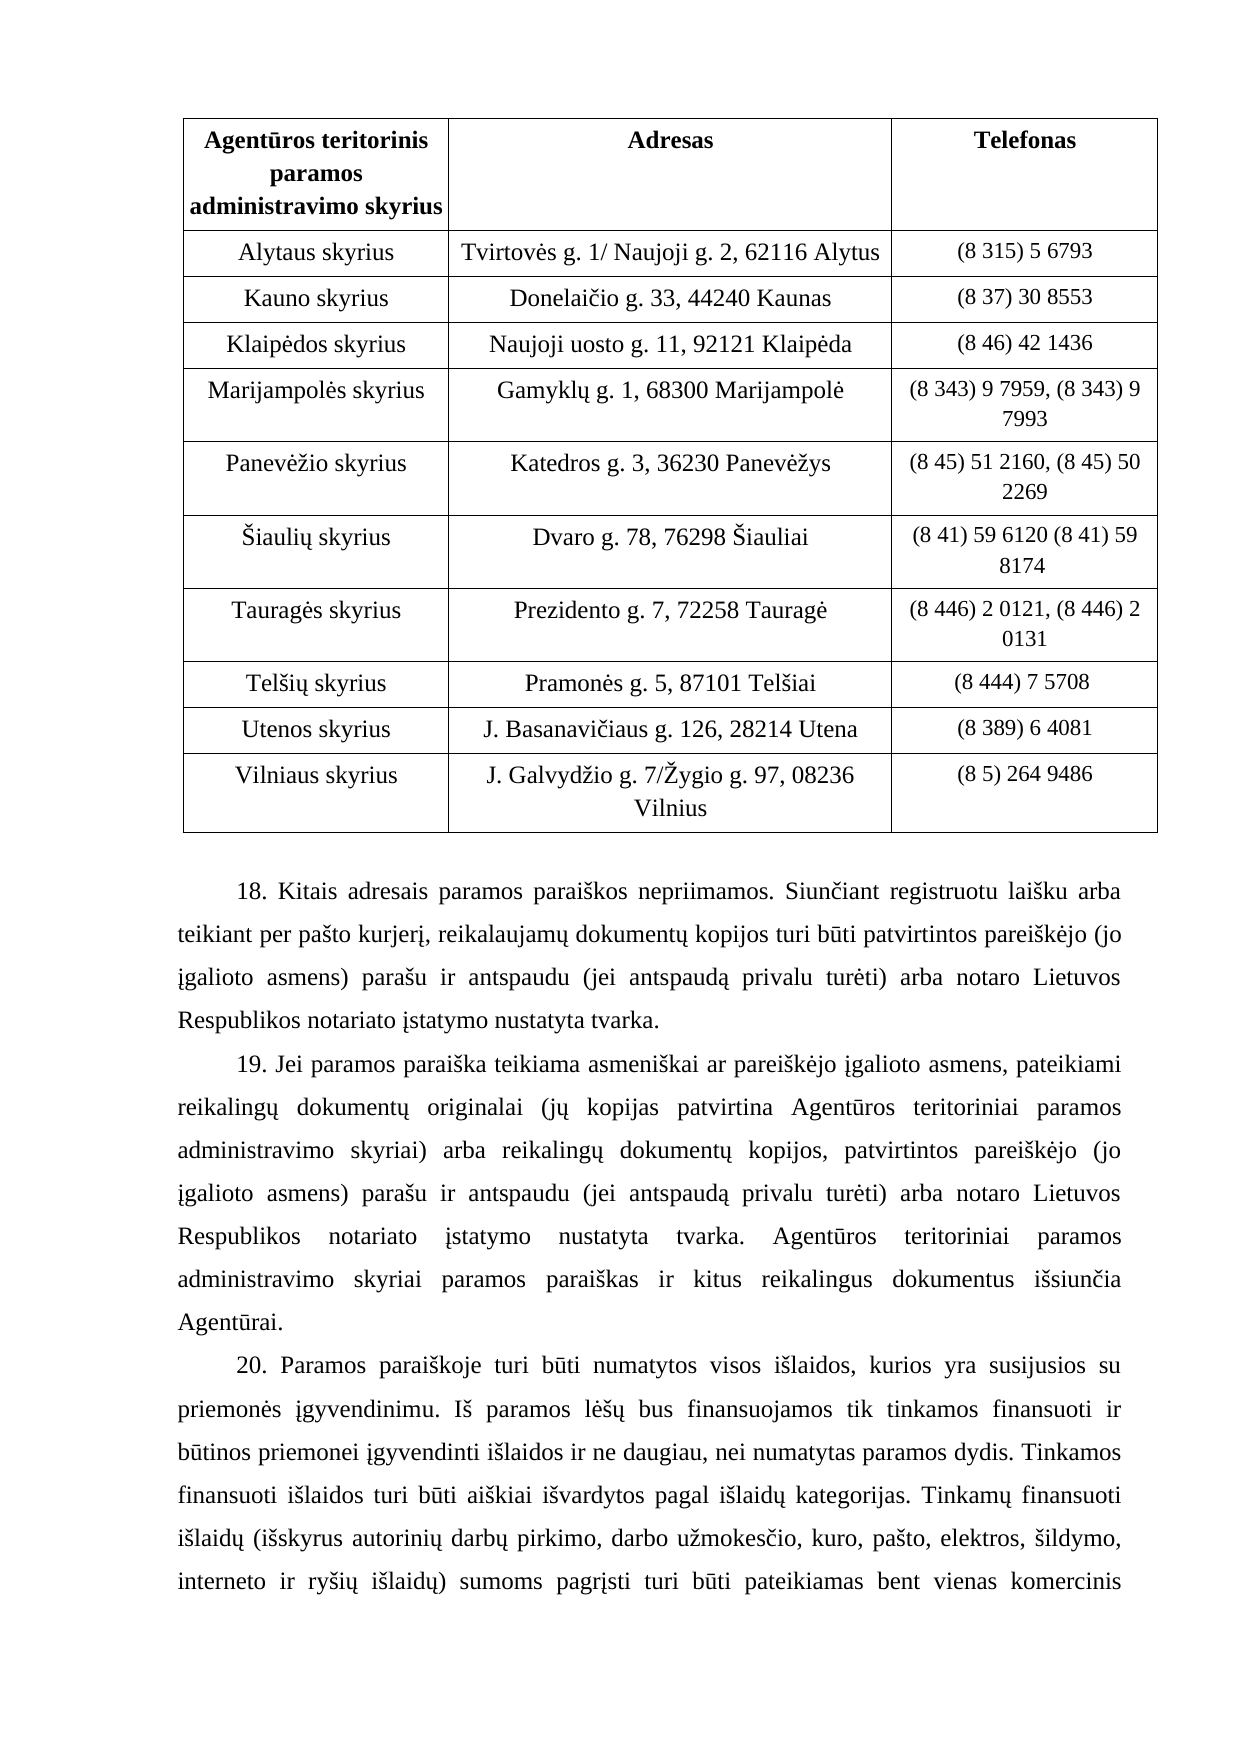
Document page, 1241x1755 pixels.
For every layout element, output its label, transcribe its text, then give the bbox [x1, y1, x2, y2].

table_cell Prezidento g. 7, 72258 Tauragė [449, 589, 891, 661]
table_cell Tauragės skyrius [184, 589, 448, 661]
table_cell Klaipėdos skyrius [184, 323, 448, 368]
table_cell Utenos skyrius [184, 708, 448, 753]
table_cell (8 5) 264 9486 [892, 754, 1157, 832]
table_cell Katedros g. 3, 36230 Panevėžys [449, 442, 891, 514]
table_cell J. Galvydžio g. 7/Žygio g. 97, 08236 Vilnius [449, 754, 891, 832]
table_cell (8 46) 42 1436 [892, 323, 1157, 368]
table_cell Dvaro g. 78, 76298 Šiauliai [449, 516, 891, 588]
text 19. Jei paramos paraiška teikiama asmeniškai ar pareiškėjo įgalioto asmens, pateikiami reikalingų dokumentų originalai (jų kopijas patvirtina Agentūros teritoriniai paramos administravimo skyriai) arba reikalingų dokumentų kopijos, patvirtintos pareiškėjo (jo įgalioto asmens) parašu ir antspaudu (jei antspaudą privalu turėti) arba notaro Lietuvos Respublikos notariato įstatymo nustatyta tvarka. Agentūros teritoriniai paramos administravimo skyriai paramos paraiškas ir kitus reikalingus dokumentus išsiunčia Agentūrai. [177, 1049, 1122, 1336]
table_cell Pramonės g. 5, 87101 Telšiai [449, 662, 891, 707]
table_cell J. Basanavičiaus g. 126, 28214 Utena [449, 708, 891, 753]
table_header Adresas [449, 119, 891, 230]
table_cell Vilniaus skyrius [184, 754, 448, 832]
table_cell Panevėžio skyrius [184, 442, 448, 514]
table_cell Donelaičio g. 33, 44240 Kaunas [449, 277, 891, 322]
table_cell (8 315) 5 6793 [892, 231, 1157, 276]
table_cell Naujoji uosto g. 11, 92121 Klaipėda [449, 323, 891, 368]
table_cell Kauno skyrius [184, 277, 448, 322]
table_header Agentūros teritorinis paramos administravimo skyrius [184, 119, 448, 230]
table_cell Alytaus skyrius [184, 231, 448, 276]
table_header Telefonas [892, 119, 1157, 230]
table_cell (8 389) 6 4081 [892, 708, 1157, 753]
table_cell (8 45) 51 2160, (8 45) 50 2269 [892, 442, 1157, 514]
table_cell (8 343) 9 7959, (8 343) 9 7993 [892, 369, 1157, 441]
text 20. Paramos paraiškoje turi būti numatytos visos išlaidos, kurios yra susijusios su priemonės įgyvendinimu. Iš paramos lėšų bus finansuojamos tik tinkamos finansuoti ir būtinos priemonei įgyvendinti išlaidos ir ne daugiau, nei numatytas paramos dydis. Tinkamos finansuoti išlaidos turi būti aiškiai išvardytos pagal išlaidų kategorijas. Tinkamų finansuoti išlaidų (išskyrus autorinių darbų pirkimo, darbo užmokesčio, kuro, pašto, elektros, šildymo, interneto ir ryšių išlaidų) sumoms pagrįsti turi būti pateikiamas bent vienas komercinis [177, 1351, 1122, 1595]
table_cell (8 446) 2 0121, (8 446) 2 0131 [892, 589, 1157, 661]
table_cell Tvirtovės g. 1/ Naujoji g. 2, 62116 Alytus [449, 231, 891, 276]
table_cell Šiaulių skyrius [184, 516, 448, 588]
text 18. Kitais adresais paramos paraiškos nepriimamos. Siunčiant registruotu laišku arba teikiant per pašto kurjerį, reikalaujamų dokumentų kopijos turi būti patvirtintos pareiškėjo (jo įgalioto asmens) parašu ir antspaudu (jei antspaudą privalu turėti) arba notaro Lietuvos Respublikos notariato įstatymo nustatyta tvarka. [177, 876, 1122, 1034]
table_cell Telšių skyrius [184, 662, 448, 707]
table_cell (8 444) 7 5708 [892, 662, 1157, 707]
table_cell Gamyklų g. 1, 68300 Marijampolė [449, 369, 891, 441]
table_cell (8 41) 59 6120 (8 41) 59 8174 [892, 516, 1157, 588]
table_cell Marijampolės skyrius [184, 369, 448, 441]
table_cell (8 37) 30 8553 [892, 277, 1157, 322]
